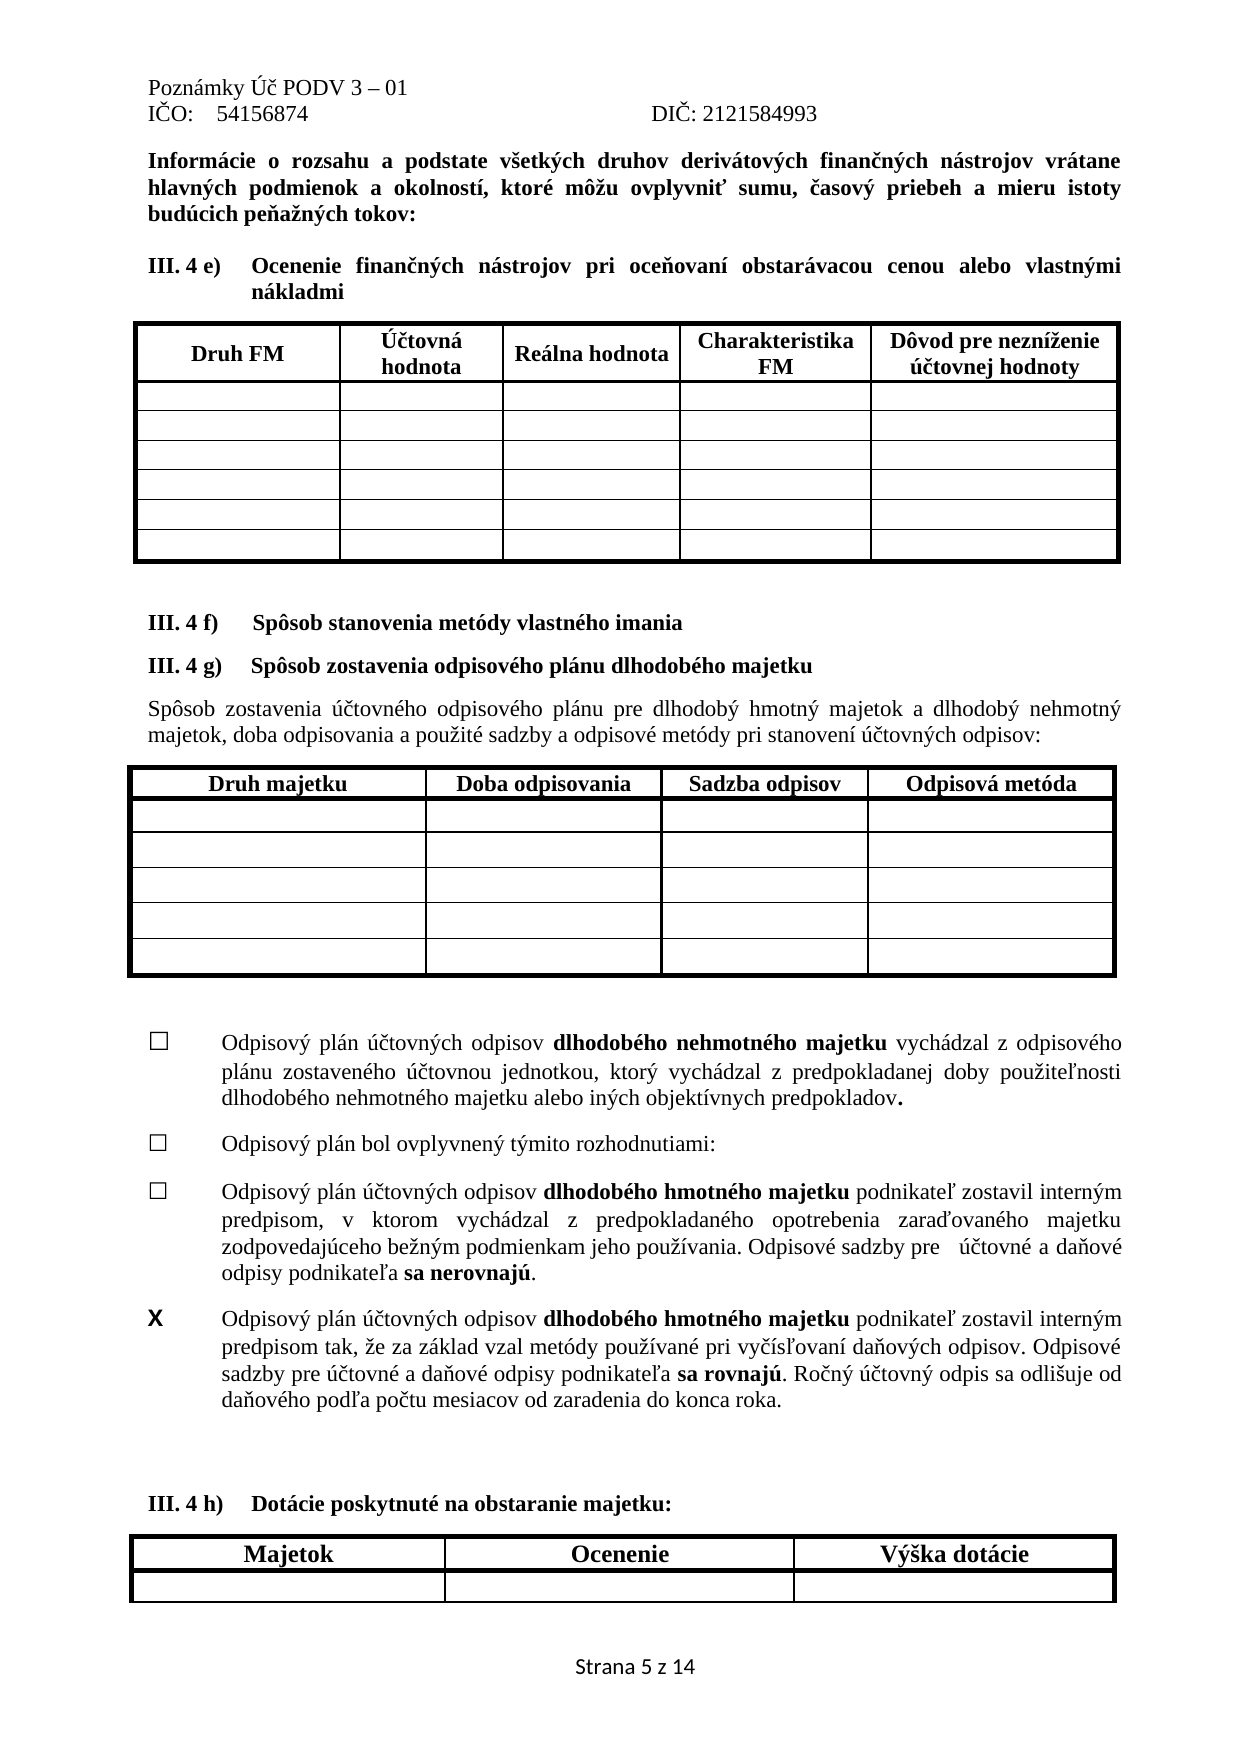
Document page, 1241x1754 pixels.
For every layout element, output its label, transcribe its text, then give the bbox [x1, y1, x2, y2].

table_cell [869, 801, 1112, 831]
table_cell [133, 939, 425, 973]
table_cell [504, 383, 679, 410]
table_cell [663, 833, 867, 867]
table_header Účtovná hodnota [341, 326, 502, 380]
table_cell [872, 470, 1116, 499]
table_cell [138, 411, 339, 440]
table_cell [663, 801, 867, 831]
table_header Majetok [134, 1539, 444, 1567]
table_header Výška dotácie [795, 1539, 1112, 1567]
table_cell [681, 441, 870, 469]
table_cell [134, 1573, 444, 1601]
table_cell [138, 441, 339, 469]
table_cell [427, 833, 660, 867]
table_cell [504, 470, 679, 499]
table_cell [681, 500, 870, 529]
text III. 4 f) Spôsob stanovenia metódy vlastného imania [148, 609, 1122, 635]
table_cell [341, 530, 502, 558]
table_cell [138, 383, 339, 410]
table_cell [681, 530, 870, 558]
table_header Dôvod pre nezníženie účtovnej hodnoty [872, 326, 1116, 380]
table_header Druh FM [138, 326, 339, 380]
table_cell [504, 530, 679, 558]
text ☐ Odpisový plán účtovných odpisov dlhodobého nehmotného majetku vychádzal z odpisového plánu zostaveného účtovnou jednotkou, ktorý vychádzal z predpokladanej doby použiteľnosti dlhodobého nehmotného majetku alebo iných objektívnych predpokladov. [148, 1024, 1122, 1111]
text III. 4 h) Dotácie poskytnuté na obstaranie majetku: [148, 1490, 1122, 1517]
table_header Druh majetku [133, 770, 425, 796]
table_cell [133, 868, 425, 902]
table_cell [681, 411, 870, 440]
table_cell [341, 411, 502, 440]
table_cell [681, 470, 870, 499]
table_cell [138, 530, 339, 558]
table_cell [341, 441, 502, 469]
table_header Charakteristika FM [681, 326, 870, 380]
text ☐ Odpisový plán bol ovplyvnený týmito rozhodnutiami: [148, 1127, 1122, 1158]
table_cell [446, 1573, 793, 1601]
text III. 4 g) Spôsob zostavenia odpisového plánu dlhodobého majetku [148, 652, 1122, 678]
text III. 4 e) Ocenenie finančných nástrojov pri oceňovaní obstarávacou cenou alebo vlastnými nákladmi [148, 252, 1122, 304]
table_cell [869, 903, 1112, 938]
table_cell [872, 500, 1116, 529]
table_cell [869, 868, 1112, 902]
table_cell [427, 939, 660, 973]
table_cell [872, 411, 1116, 440]
table_cell [663, 868, 867, 902]
table_header Sadzba odpisov [663, 770, 867, 796]
table_cell [663, 939, 867, 973]
table_header Reálna hodnota [504, 326, 679, 380]
table_cell [795, 1573, 1112, 1601]
table_cell [869, 939, 1112, 973]
table_cell [427, 903, 660, 938]
table_cell [341, 383, 502, 410]
table_cell [872, 383, 1116, 410]
table_cell [133, 903, 425, 938]
table_header Doba odpisovania [427, 770, 660, 796]
table_cell [869, 833, 1112, 867]
text Spôsob zostavenia účtovného odpisového plánu pre dlhodobý hmotný majetok a dlhodobý nehmotný majetok, doba odpisovania a použité sadzby a odpisové metódy pri stanovení účtovných odpisov: [148, 695, 1122, 748]
table_cell [133, 801, 425, 831]
text Informácie o rozsahu a podstate všetkých druhov derivátových finančných nástrojov vrátane hlavných podmienok a okolností, ktoré môžu ovplyvniť sumu, časový priebeh a mieru istoty budúcich peňažných tokov: [148, 148, 1122, 227]
table_header Ocenenie [446, 1539, 793, 1567]
table_cell [504, 411, 679, 440]
table_cell [138, 500, 339, 529]
table_cell [138, 470, 339, 499]
text X Odpisový plán účtovných odpisov dlhodobého hmotného majetku podnikateľ zostavil interným predpisom tak, že za základ vzal metódy používané pri vyčísľovaní daňových odpisov. Odpisové sadzby pre účtovné a daňové odpisy podnikateľa sa rovnajú. Ročný účtovný odpis sa odlišuje od daňového podľa počtu mesiacov od zaradenia do konca roka. [148, 1302, 1122, 1412]
table_cell [341, 470, 502, 499]
table_cell [872, 441, 1116, 469]
table_cell [681, 383, 870, 410]
text ☐ Odpisový plán účtovných odpisov dlhodobého hmotného majetku podnikateľ zostavil interným predpisom, v ktorom vychádzal z predpokladaného opotrebenia zaraďovaného majetku zodpovedajúceho bežným podmienkam jeho používania. Odpisové sadzby pre účtovné a daňové odpisy podnikateľa sa nerovnajú. [148, 1175, 1122, 1285]
table_cell [133, 833, 425, 867]
table_cell [427, 801, 660, 831]
table_cell [427, 868, 660, 902]
table_cell [504, 441, 679, 469]
table_cell [341, 500, 502, 529]
table_cell [872, 530, 1116, 558]
table_header Odpisová metóda [869, 770, 1112, 796]
table_cell [663, 903, 867, 938]
table_cell [504, 500, 679, 529]
